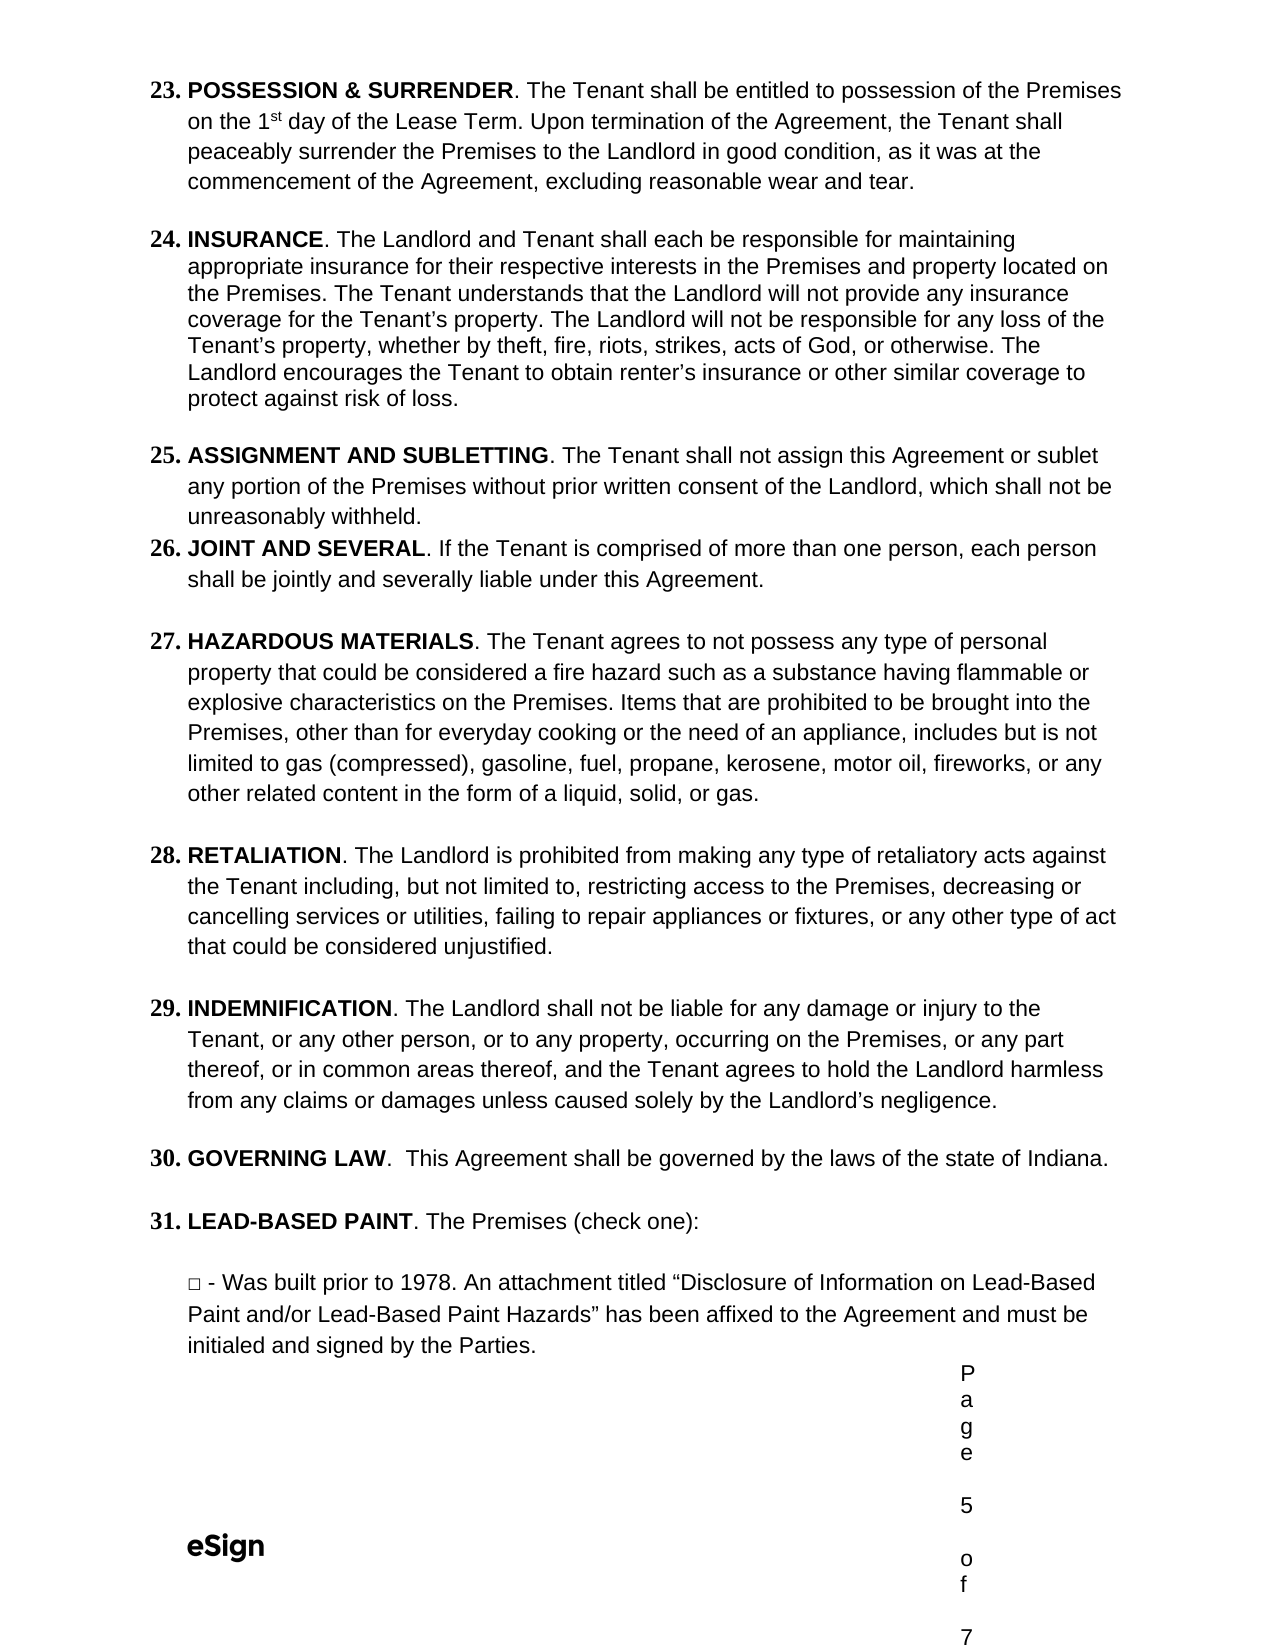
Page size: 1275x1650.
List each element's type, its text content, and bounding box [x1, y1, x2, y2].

list HAZARDOUS MATERIALS. The Tenant agrees to not possess any type of personal property that could be considered a fire hazard such as a substance having flammable or explosive characteristics on the Premises. Items that are prohibited to be brought into the Premises, other than for everyday cooking or the need of an appliance, includes but is not limited to gas (compressed), gasoline, fuel, propane, kerosene, motor oil, fireworks, or any other related content in the form of a liquid, solid, or gas. [150, 626, 1125, 806]
list RETALIATION. The Landlord is prohibited from making any type of retaliatory acts against the Tenant including, but not limited to, restricting access to the Premises, decreasing or cancelling services or utilities, failing to repair appliances or fixtures, or any other type of act that could be considered unjustified. [150, 840, 1125, 959]
list LEAD-BASED PAINT. The Premises (check one): [150, 1206, 1125, 1235]
list GOVERNING LAW. This Agreement shall be governed by the laws of the state of Indiana. [150, 1143, 1125, 1172]
list POSSESSION & SURRENDER. The Tenant shall be entitled to possession of the Premises on the 1st day of the Lease Term. Upon termination of the Agreement, the Tenant shall peaceably surrender the Premises to the Landlord in good condition, as it was at the commencement of the Agreement, excluding reasonable wear and tear. [150, 75, 1125, 194]
list JOINT AND SEVERAL. If the Tenant is comprised of more than one person, each person shall be jointly and severally liable under this Agreement. [150, 533, 1125, 592]
list ASSIGNMENT AND SUBLETTING. The Tenant shall not assign this Agreement or sublet any portion of the Premises without prior written consent of the Landlord, which shall not be unreasonably withheld. [150, 440, 1125, 529]
list INSURANCE. The Landlord and Tenant shall each be responsible for maintaining appropriate insurance for their respective interests in the Premises and property located on the Premises. The Tenant understands that the Landlord will not provide any insurance coverage for the Tenant’s property. The Landlord will not be responsible for any loss of the Tenant’s property, whether by theft, fire, riots, strikes, acts of God, or otherwise. The Landlord encourages the Tenant to obtain renter’s insurance or other similar coverage to protect against risk of loss. [150, 224, 1125, 440]
list INDEMNIFICATION. The Landlord shall not be liable for any damage or injury to the Tenant, or any other person, or to any property, occurring on the Premises, or any part thereof, or in common areas thereof, and the Tenant agrees to hold the Landlord harmless from any claims or damages unless caused solely by the Landlord’s negligence. [150, 993, 1125, 1113]
list ☐ - Was built prior to 1978. An attachment titled “Disclosure of Information on Lead-Based Paint and/or Lead-Based Paint Hazards” has been affixed to the Agreement and must be initialed and signed by the Parties. [187, 1266, 1125, 1358]
